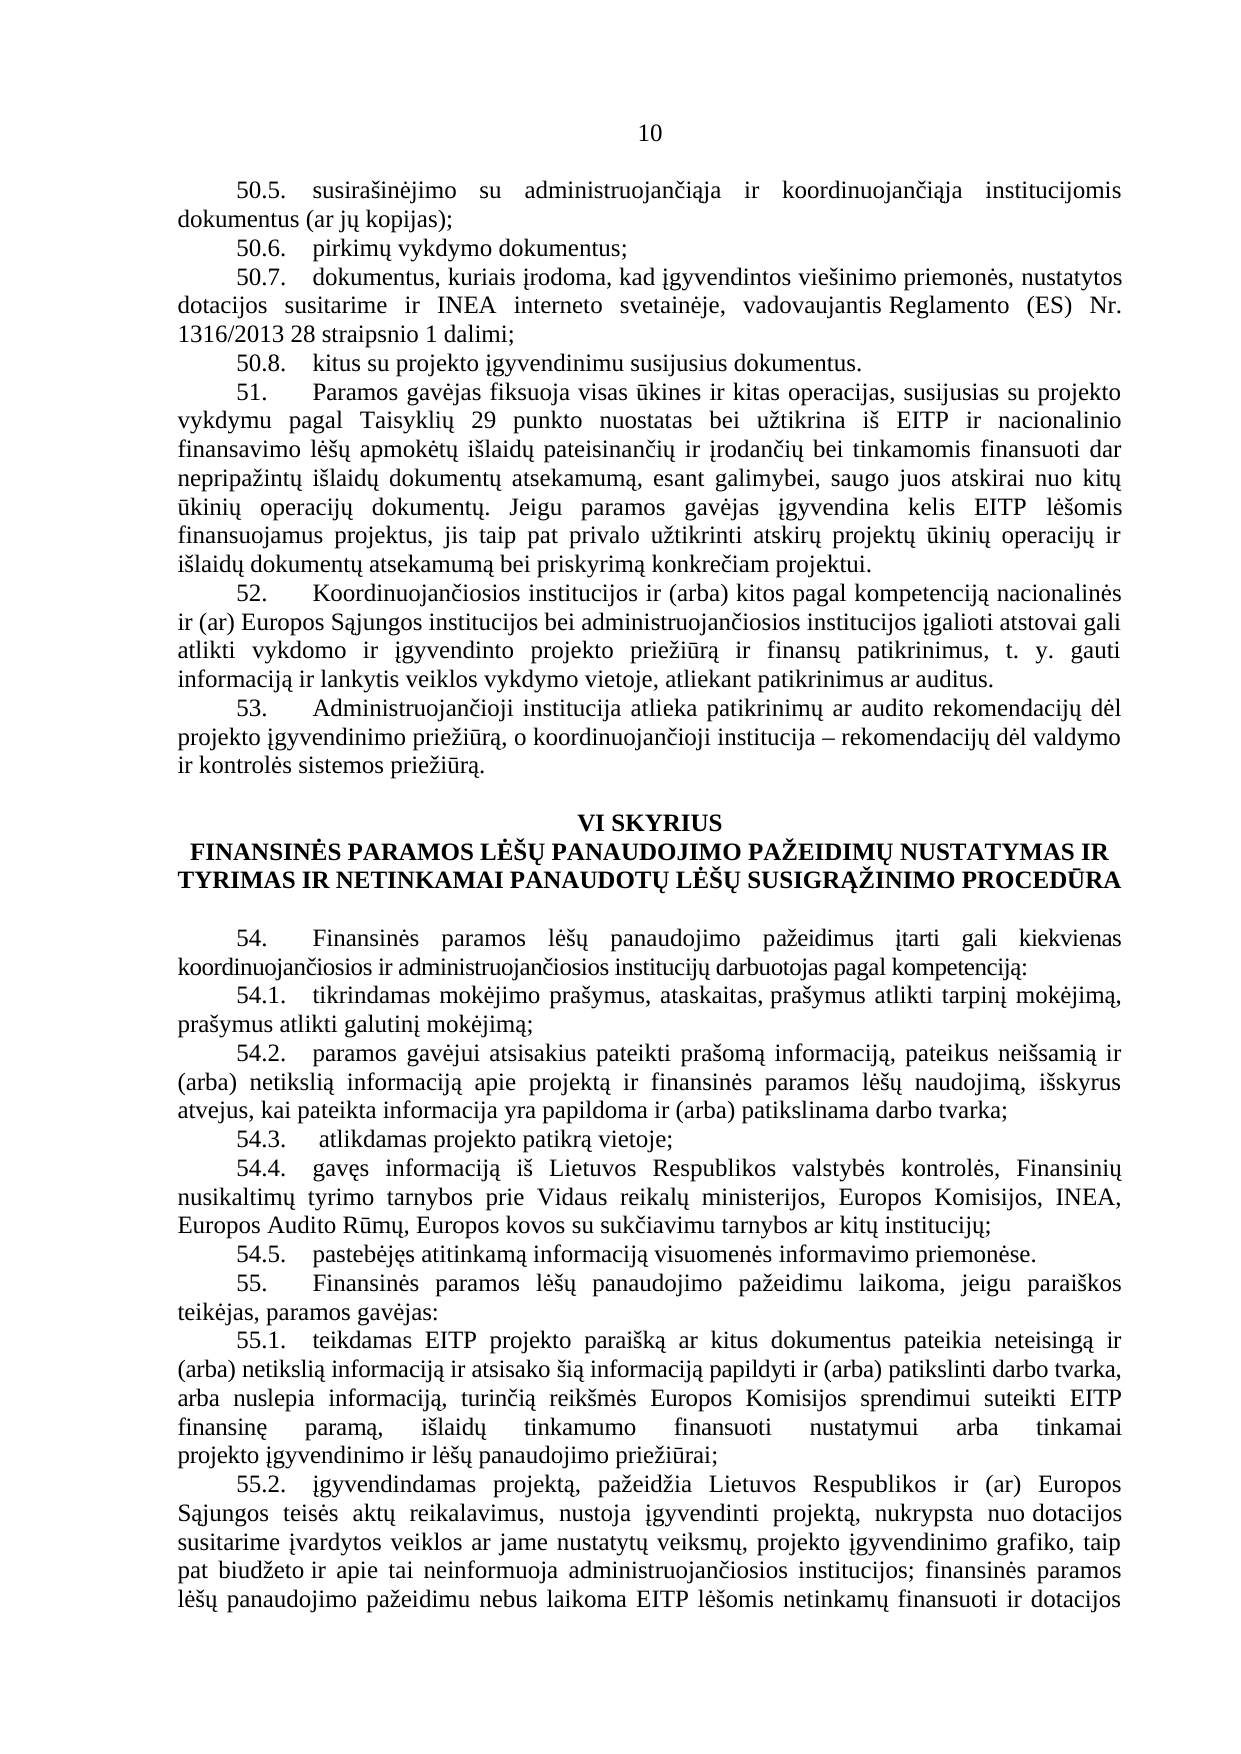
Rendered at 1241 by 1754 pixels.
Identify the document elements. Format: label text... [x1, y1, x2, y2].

text 54.2. paramos gavėjui atsisakius pateikti prašomą informaciją, pateikus neišsamią ir (arba) netikslią informaciją apie projektą ir finansinės paramos lėšų naudojimą, išskyrus atvejus, kai pateikta informacija yra papildoma ir (arba) patikslinama darbo tvarka; [177, 1038, 1122, 1124]
text 53. Administruojančioji institucija atlieka patikrinimų ar audito rekomendacijų dėl projekto įgyvendinimo priežiūrą, o koordinuojančioji institucija – rekomendacijų dėl valdymo ir kontrolės sistemos priežiūrą. [177, 693, 1122, 779]
text 54. Finansinės paramos lėšų panaudojimo pažeidimus įtarti gali kiekvienas koordinuojančiosios ir administruojančiosios institucijų darbuotojas pagal kompetenciją: [177, 923, 1122, 981]
text 50.6. pirkimų vykdymo dokumentus; [177, 233, 1122, 262]
text 50.5. susirašinėjimo su administruojančiąja ir koordinuojančiąja institucijomis dokumentus (ar jų kopijas); [177, 176, 1122, 233]
text 51. Paramos gavėjas fiksuoja visas ūkines ir kitas operacijas, susijusias su projekto vykdymu pagal Taisyklių 29 punkto nuostatas bei užtikrina iš EITP ir nacionalinio finansavimo lėšų apmokėtų išlaidų pateisinančių ir įrodančių bei tinkamomis finansuoti dar nepripažintų išlaidų dokumentų atsekamumą, esant galimybei, saugo juos atskirai nuo kitų ūkinių operacijų dokumentų. Jeigu paramos gavėjas įgyvendina kelis EITP lėšomis finansuojamus projektus, jis taip pat privalo užtikrinti atskirų projektų ūkinių operacijų ir išlaidų dokumentų atsekamumą bei priskyrimą konkrečiam projektui. [177, 377, 1122, 578]
text 54.5. pastebėjęs atitinkamą informaciją visuomenės informavimo priemonėse. [177, 1239, 1122, 1268]
text 52. Koordinuojančiosios institucijos ir (arba) kitos pagal kompetenciją nacionalinės ir (ar) Europos Sąjungos institucijos bei administruojančiosios institucijos įgalioti atstovai gali atlikti vykdomo ir įgyvendinto projekto priežiūrą ir finansų patikrinimus, t. y. gauti informaciją ir lankytis veiklos vykdymo vietoje, atliekant patikrinimus ar auditus. [177, 578, 1122, 693]
text 50.8. kitus su projekto įgyvendinimu susijusius dokumentus. [177, 348, 1122, 377]
text 54.3. atlikdamas projekto patikrą vietoje; [177, 1124, 1122, 1153]
text 50.7. dokumentus, kuriais įrodoma, kad įgyvendintos viešinimo priemonės, nustatytos dotacijos susitarime ir INEA interneto svetainėje, vadovaujantis Reglamento (ES) Nr. 1316/2013 28 straipsnio 1 dalimi; [177, 262, 1122, 348]
text 55.1. teikdamas EITP projekto paraišką ar kitus dokumentus pateikia neteisingą ir (arba) netikslią informaciją ir atsisako šią informaciją papildyti ir (arba) patikslinti darbo tvarka, arba nuslepia informaciją, turinčią reikšmės Europos Komisijos sprendimui suteikti EITP finansinę paramą, išlaidų tinkamumo finansuoti nustatymui arba tinkamai projekto įgyvendinimo ir lėšų panaudojimo priežiūrai; [177, 1326, 1122, 1469]
text 54.4. gavęs informaciją iš Lietuvos Respublikos valstybės kontrolės, Finansinių nusikaltimų tyrimo tarnybos prie Vidaus reikalų ministerijos, Europos Komisijos, INEA, Europos Audito Rūmų, Europos kovos su sukčiavimu tarnybos ar kitų institucijų; [177, 1153, 1122, 1239]
text 54.1. tikrindamas mokėjimo prašymus, ataskaitas, prašymus atlikti tarpinį mokėjimą, prašymus atlikti galutinį mokėjimą; [177, 981, 1122, 1038]
text FINANSINĖS PARAMOS LĖŠŲ PANAUDOJIMO PAŽEIDIMŲ NUSTATYMAS IR TYRIMAS IR NETINKAMAI PANAUDOTŲ LĖŠŲ SUSIGRĄŽINIMO PROCEDŪRA [177, 837, 1122, 894]
text 55. Finansinės paramos lėšų panaudojimo pažeidimu laikoma, jeigu paraiškos teikėjas, paramos gavėjas: [177, 1268, 1122, 1326]
text 55.2. įgyvendindamas projektą, pažeidžia Lietuvos Respublikos ir (ar) Europos Sąjungos teisės aktų reikalavimus, nustoja įgyvendinti projektą, nukrypsta nuo dotacijos susitarime įvardytos veiklos ar jame nustatytų veiksmų, projekto įgyvendinimo grafiko, taip pat biudžeto ir apie tai neinformuoja administruojančiosios institucijos; finansinės paramos lėšų panaudojimo pažeidimu nebus laikoma EITP lėšomis netinkamų finansuoti ir dotacijos [177, 1469, 1122, 1613]
text VI SKYRIUS [177, 808, 1122, 837]
